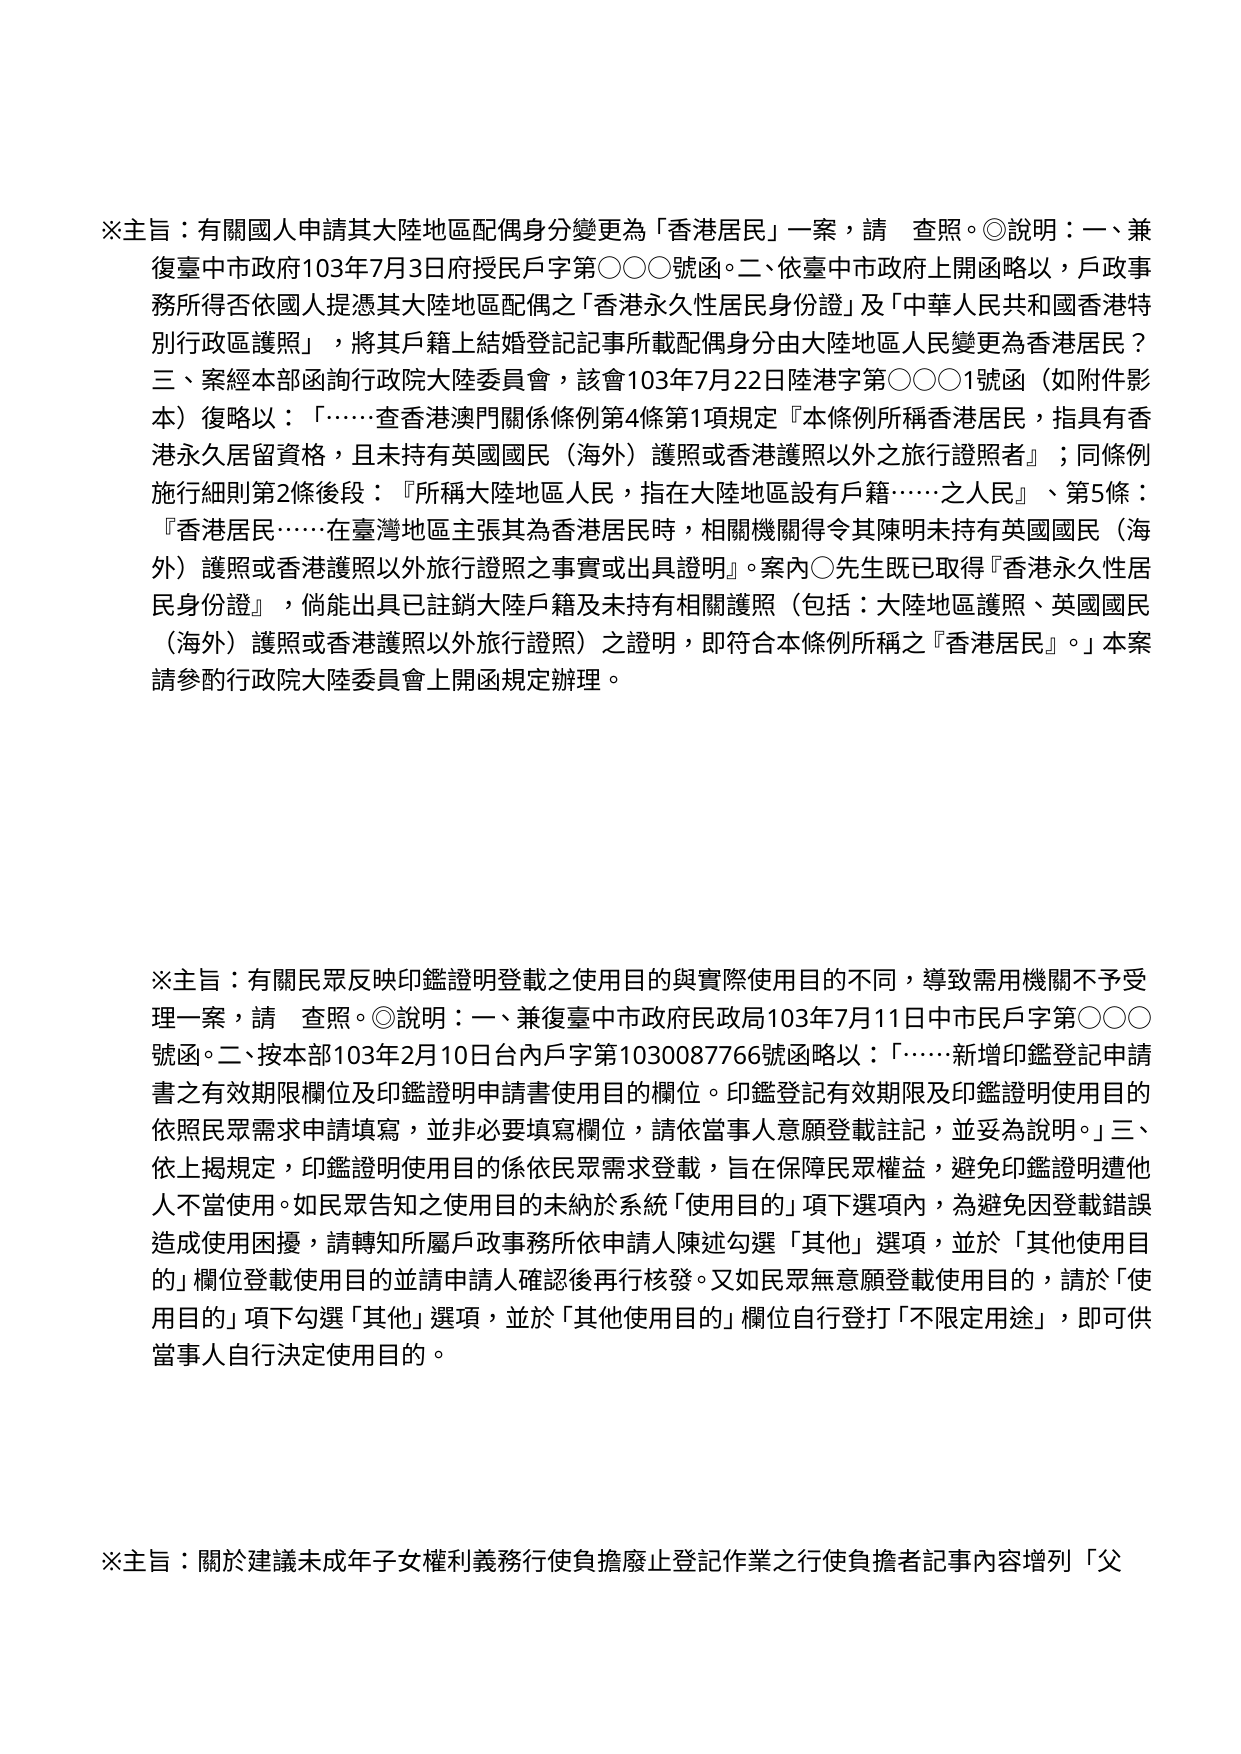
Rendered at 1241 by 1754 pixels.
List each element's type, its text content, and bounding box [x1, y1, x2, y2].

text ※主旨：有關民眾反映印鑑證明登載之使用目的與實際使用目的不同，導致需用機關不予受理一案，請 查照。◎說明：一、兼復臺中市政府民政局103年7月11日中市民戶字第○○○號函。二、按本部103年2月10日台內戶字第1030087766號函略以：「……新增印鑑登記申請書之有效期限欄位及印鑑證明申請書使用目的欄位。印鑑登記有效期限及印鑑證明使用目的依照民眾需求申請填寫，並非必要填寫欄位，請依當事人意願登載註記，並妥為說明。」三、依上揭規定，印鑑證明使用目的係依民眾需求登載，旨在保障民眾權益，避免印鑑證明遭他人不當使用。如民眾告知之使用目的未納於系統「使用目的」項下選項內，為避免因登載錯誤造成使用困擾，請轉知所屬戶政事務所依申請人陳述勾選「其他」選項，並於「其他使用目的」欄位登載使用目的並請申請人確認後再行核發。又如民眾無意願登載使用目的，請於「使用目的」項下勾選「其他」選項，並於「其他使用目的」欄位自行登打「不限定用途」，即可供當事人自行決定使用目的。 [151, 960, 1152, 1372]
text ※主旨：有關國人申請其大陸地區配偶身分變更為「香港居民」一案，請 查照。◎說明：一、兼復臺中市政府103年7月3日府授民戶字第○○○號函。二、依臺中市政府上開函略以，戶政事務所得否依國人提憑其大陸地區配偶之「香港永久性居民身份證」及「中華人民共和國香港特別行政區護照」，將其戶籍上結婚登記記事所載配偶身分由大陸地區人民變更為香港居民？三、案經本部函詢行政院大陸委員會，該會103年7月22日陸港字第○○○1號函（如附件影本）復略以：「……查香港澳門關係條例第4條第1項規定『本條例所稱香港居民，指具有香港永久居留資格，且未持有英國國民（海外）護照或香港護照以外之旅行證照者』；同條例施行細則第2條後段：『所稱大陸地區人民，指在大陸地區設有戶籍……之人民』、第5條：『香港居民……在臺灣地區主張其為香港居民時，相關機關得令其陳明未持有英國國民（海外）護照或香港護照以外旅行證照之事實或出具證明』。案內○先生既已取得『香港永久性居民身份證』，倘能出具已註銷大陸戶籍及未持有相關護照（包括：大陸地區護照、英國國民（海外）護照或香港護照以外旅行證照）之證明，即符合本條例所稱之『香港居民』。」本案請參酌行政院大陸委員會上開函規定辦理。 [101, 210, 1152, 697]
text ※主旨：關於建議未成年子女權利義務行使負擔廢止登記作業之行使負擔者記事內容增列「父（或母）○○○」相對人姓名一案，修正記事組合內容對照表如后附件，請 查照。◎說明：一、兼復花蓮縣政府103年6月25日府民戶字第○○○號函。二、按辦理未成年子女權利義務行使負擔廢止登記，於子女權利義務行使負擔之父母及未成年子女皆登載記事；在父（母或父母）記事內容為「民國×××年××月××日（經×××戶政事務所逕為）廢止未成年子女○○○權利義務行使負擔登記（民國×××年××月××日申登）。」鑑於所提旨揭增列廢止相對人父（或母）姓名以資明確俾利日後審核作業一節，同意修正為「民國×××年××月××日（經×××戶政事務所逕為）廢止父（或母）○○○行使未成年子女○○○權利義務行使負擔登記（民國×××年××月××日申登）。」三、另配合前揭增列廢止相對人父（或母）姓名，並於未成年人之記事「民國×××年××月××日（經×××戶政事務所逕為）廢止未成年子女權利義務行使負擔登記（民國×××年××月××日申登）。」爰予修正為「民國×××年××月××日（經×××戶政事務所逕為）廢止由父（母）○○○行使未成年子女權利義務行使負擔登記（民國×××年××月××日申登）。」四、次按戶籍法施行細則第22條第1項規定略以：「戶籍登記事項，應登記於戶籍登記資料有關欄位或有關之戶內，並均載明其事由及日期。……撤銷戶籍或廢止戶籍登記時，該戶籍登記資料列為除戶備份保存。」爰依上揭意旨，有關未成年子女權利義務行使負擔廢止登記之記事，得應申請人申請簿頁改換寫，將原簿頁列為除戶，現戶記事依「戶籍登記記事填寫注意事項」規定登載。 [101, 1541, 1152, 1579]
